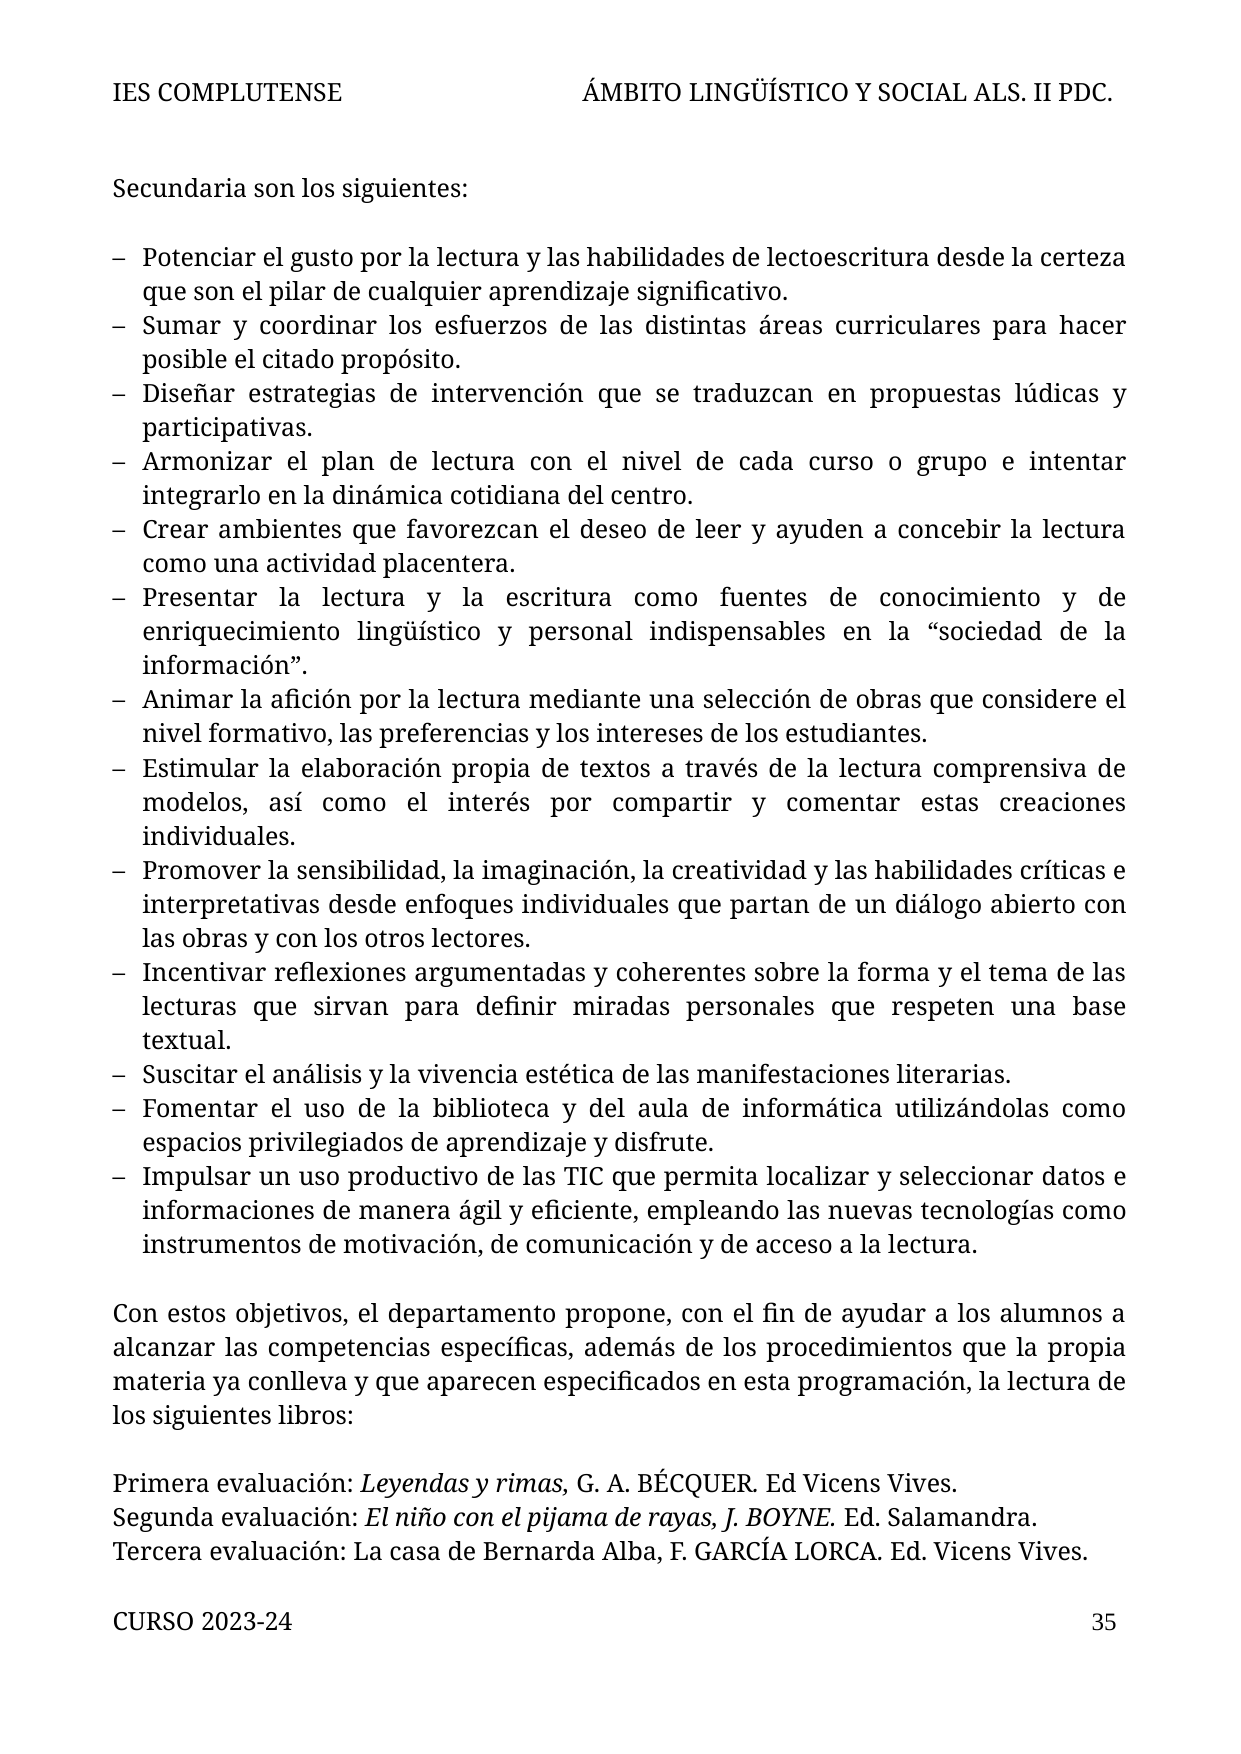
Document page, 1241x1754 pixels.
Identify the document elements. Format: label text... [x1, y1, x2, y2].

list Promover la sensibilidad, la imaginación, la creatividad y las habilidades críticas e interpretativas desde enfoques individuales que partan de un diálogo abierto con las obras y con los otros lectores. [112, 852, 1128, 954]
list Impulsar un uso productivo de las TIC que permita localizar y seleccionar datos e informaciones de manera ágil y eficiente, empleando las nuevas tecnologías como instrumentos de motivación, de comunicación y de acceso a la lectura. [112, 1159, 1128, 1261]
list Estimular la elaboración propia de textos a través de la lectura comprensiva de modelos, así como el interés por compartir y comentar estas creaciones individuales. [112, 750, 1128, 852]
text Tercera evaluación: La casa de Bernarda Alba, F. GARCÍA LORCA. Ed. Vicens Vives. [112, 1534, 1128, 1568]
list Potenciar el gusto por la lectura y las habilidades de lectoescritura desde la certeza que son el pilar de cualquier aprendizaje significativo. [112, 239, 1128, 307]
text Con estos objetivos, el departamento propone, con el fin de ayudar a los alumnos a alcanzar las competencias específicas, además de los procedimientos que la propia materia ya conlleva y que aparecen especificados en esta programación, la lectura de los siguientes libros: [112, 1295, 1128, 1431]
list Suscitar el análisis y la vivencia estética de las manifestaciones literarias. [112, 1057, 1128, 1091]
list Incentivar reflexiones argumentadas y coherentes sobre la forma y el tema de las lecturas que sirvan para definir miradas personales que respeten una base textual. [112, 954, 1128, 1057]
list Diseñar estrategias de intervención que se traduzcan en propuestas lúdicas y participativas. [112, 376, 1128, 444]
list Fomentar el uso de la biblioteca y del aula de informática utilizándolas como espacios privilegiados de aprendizaje y disfrute. [112, 1091, 1128, 1159]
text Segunda evaluación: El niño con el pijama de rayas, J. BOYNE. Ed. Salamandra. [112, 1499, 1128, 1534]
text Primera evaluación: Leyendas y rimas, G. A. BÉCQUER. Ed Vicens Vives. [112, 1466, 1128, 1499]
text Secundaria son los siguientes: [112, 171, 1128, 205]
list Crear ambientes que favorezcan el deseo de leer y ayuden a concebir la lectura como una actividad placentera. [112, 512, 1128, 580]
list Presentar la lectura y la escritura como fuentes de conocimiento y de enriquecimiento lingüístico y personal indispensables en la “sociedad de la información”. [112, 580, 1128, 682]
list Animar la afición por la lectura mediante una selección de obras que considere el nivel formativo, las preferencias y los intereses de los estudiantes. [112, 682, 1128, 750]
list Armonizar el plan de lectura con el nivel de cada curso o grupo e intentar integrarlo en la dinámica cotidiana del centro. [112, 444, 1128, 512]
list Sumar y coordinar los esfuerzos de las distintas áreas curriculares para hacer posible el citado propósito. [112, 307, 1128, 376]
